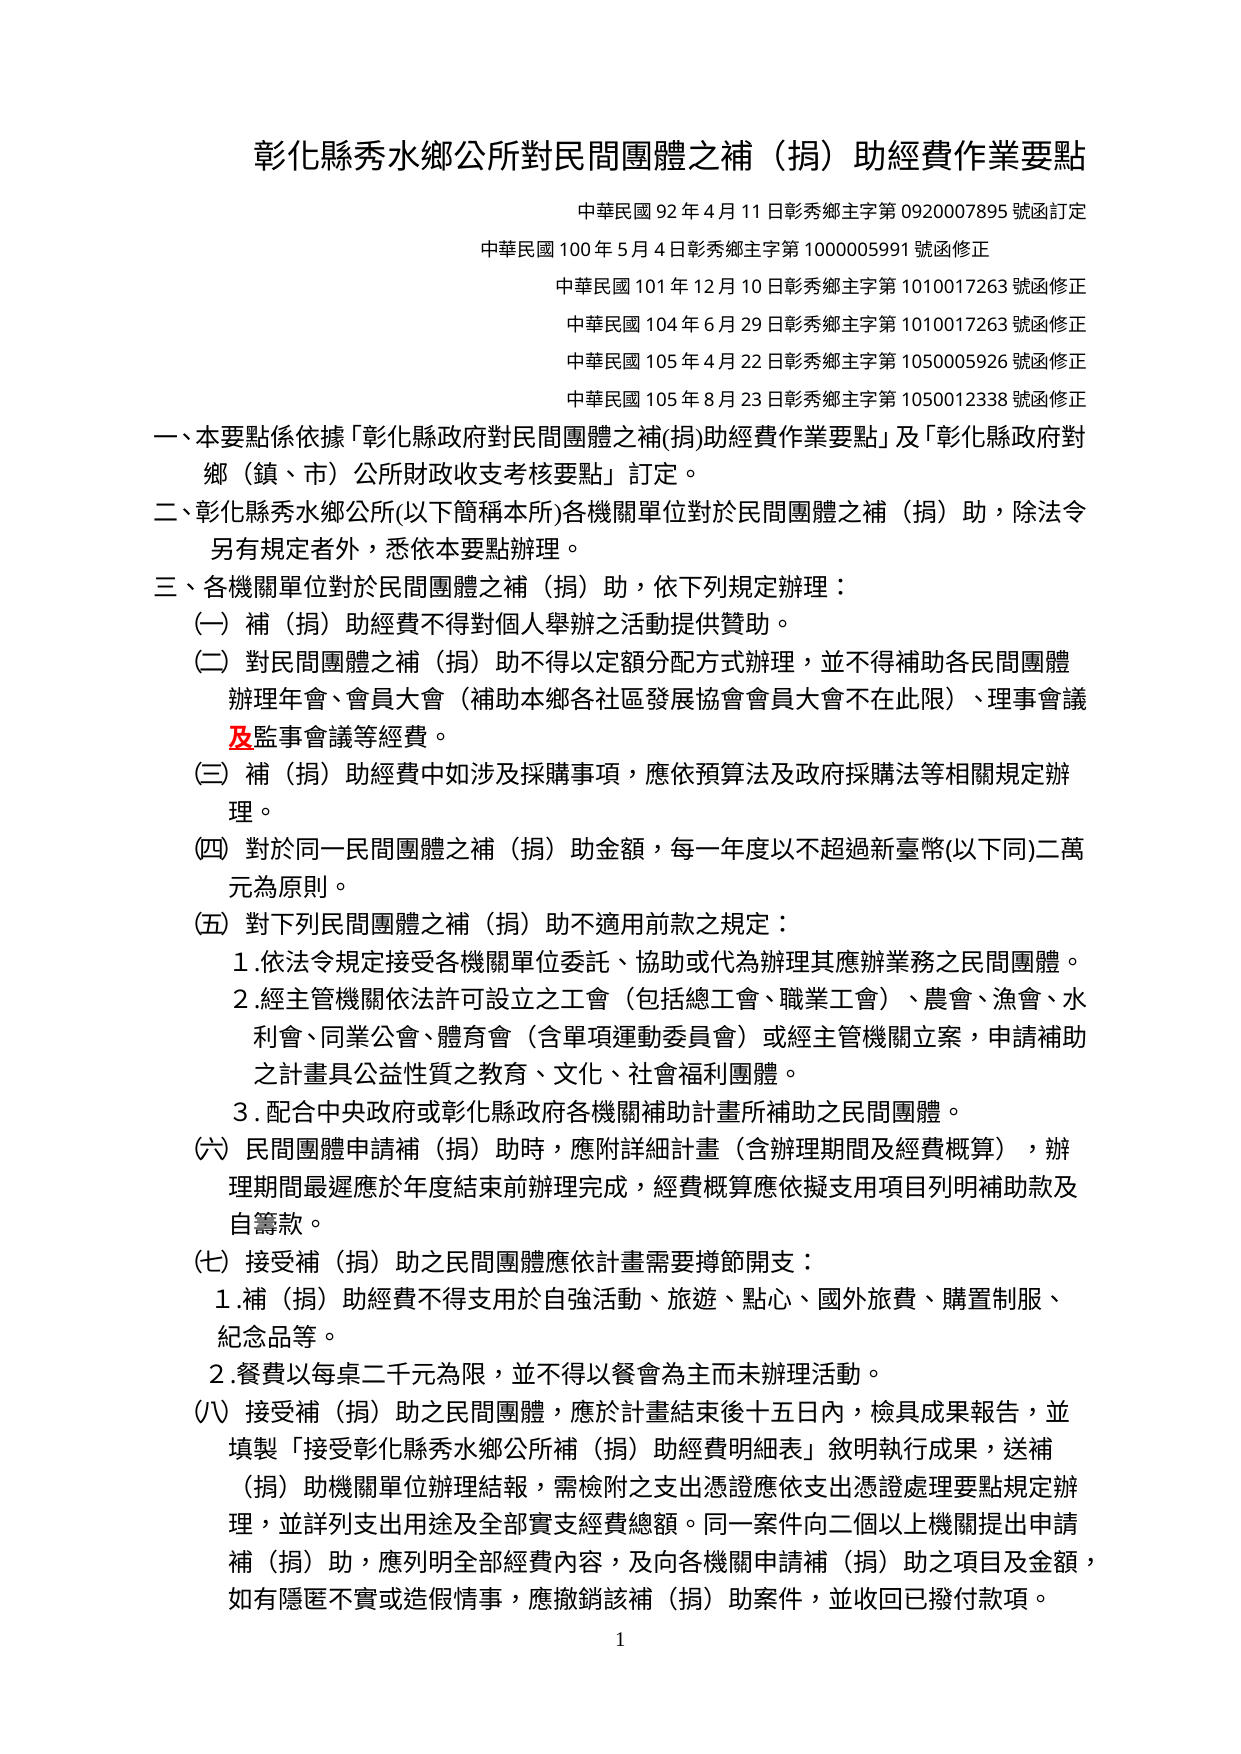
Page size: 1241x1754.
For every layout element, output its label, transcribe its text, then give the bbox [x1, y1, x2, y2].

text 中華民國101年12月10日彰秀鄉主字第1010017263號函修正 [153, 267, 1087, 304]
text 中華民國105年8月23日彰秀鄉主字第1050012338號函修正 [153, 379, 1087, 417]
text （三）補（捐）助經費中如涉及採購事項，應依預算法及政府採購法等相關規定辦理。 [178, 754, 1087, 829]
text ２.餐費以每桌二千元為限，並不得以餐會為主而未辦理活動。 [178, 1354, 1087, 1392]
text （六）民間團體申請補（捐）助時，應附詳細計畫（含辦理期間及經費概算），辦理期間最遲應於年度結束前辦理完成，經費概算應依擬支用項目列明補助款及自籌款。 [178, 1129, 1087, 1242]
text （一）補（捐）助經費不得對個人舉辦之活動提供贊助。 [178, 604, 1087, 642]
text 中華民國100年5月4日彰秀鄉主字第1000005991號函修正 [153, 229, 1087, 267]
text ２.經主管機關依法許可設立之工會（包括總工會、職業工會）、農會、漁會、水利會、同業公會、體育會（含單項運動委員會）或經主管機關立案，申請補助之計畫具公益性質之教育、文化、社會福利團體。 [228, 979, 1087, 1092]
text 中華民國105年4月22日彰秀鄉主字第1050005926號函修正 [153, 342, 1087, 379]
text （五）對下列民間團體之補（捐）助不適用前款之規定： [178, 904, 1087, 942]
text 三、各機關單位對於民間團體之補（捐）助，依下列規定辦理： [153, 567, 1087, 604]
text 彰化縣秀水鄉公所對民間團體之補（捐）助經費作業要點 中華民國92年4月11日彰秀鄉主字第0920007895號函訂定 [153, 117, 1087, 229]
text １.依法令規定接受各機關單位委託、協助或代為辦理其應辦業務之民間團體。 [228, 942, 1087, 979]
text （二）對民間團體之補（捐）助不得以定額分配方式辦理，並不得補助各民間團體辦理年會、會員大會（補助本鄉各社區發展協會會員大會不在此限）、理事會議、及監事會議等經費。 [178, 642, 1087, 754]
text 中華民國104年6月29日彰秀鄉主字第1010017263號函修正 [153, 304, 1087, 342]
text １.補（捐）助經費不得支用於自強活動、旅遊、點心、國外旅費、購置制服、 [178, 1279, 1087, 1317]
text 紀念品等。 [178, 1317, 1087, 1354]
text 二、彰化縣秀水鄉公所(以下簡稱本所)各機關單位對於民間團體之補（捐）助，除法令另有規定者外，悉依本要點辦理。 [153, 492, 1087, 567]
text （八）接受補（捐）助之民間團體，應於計畫結束後十五日內，檢具成果報告，並填製「接受彰化縣秀水鄉公所補（捐）助經費明細表」敘明執行成果，送補（捐）助機關單位辦理結報，需檢附之支出憑證應依支出憑證處理要點規定辦理，並詳列支出用途及全部實支經費總額。同一案件向二個以上機關提出申請補（捐）助，應列明全部經費內容，及向各機關申請補（捐）助之項目及金額，如有隱匿不實或造假情事，應撤銷該補（捐）助案件，並收回已撥付款項。 [178, 1392, 1087, 1617]
text （七）接受補（捐）助之民間團體應依計畫需要撙節開支： [178, 1242, 1087, 1279]
text （四）對於同一民間團體之補（捐）助金額，每一年度以不超過新臺幣(以下同)二萬元為原則。 [178, 829, 1087, 904]
text ３. 配合中央政府或彰化縣政府各機關補助計畫所補助之民間團體。 [228, 1092, 1087, 1129]
text 一、本要點係依據「彰化縣政府對民間團體之補(捐)助經費作業要點」及「彰化縣政府對鄉（鎮、市）公所財政收支考核要點」訂定。 [153, 417, 1087, 492]
